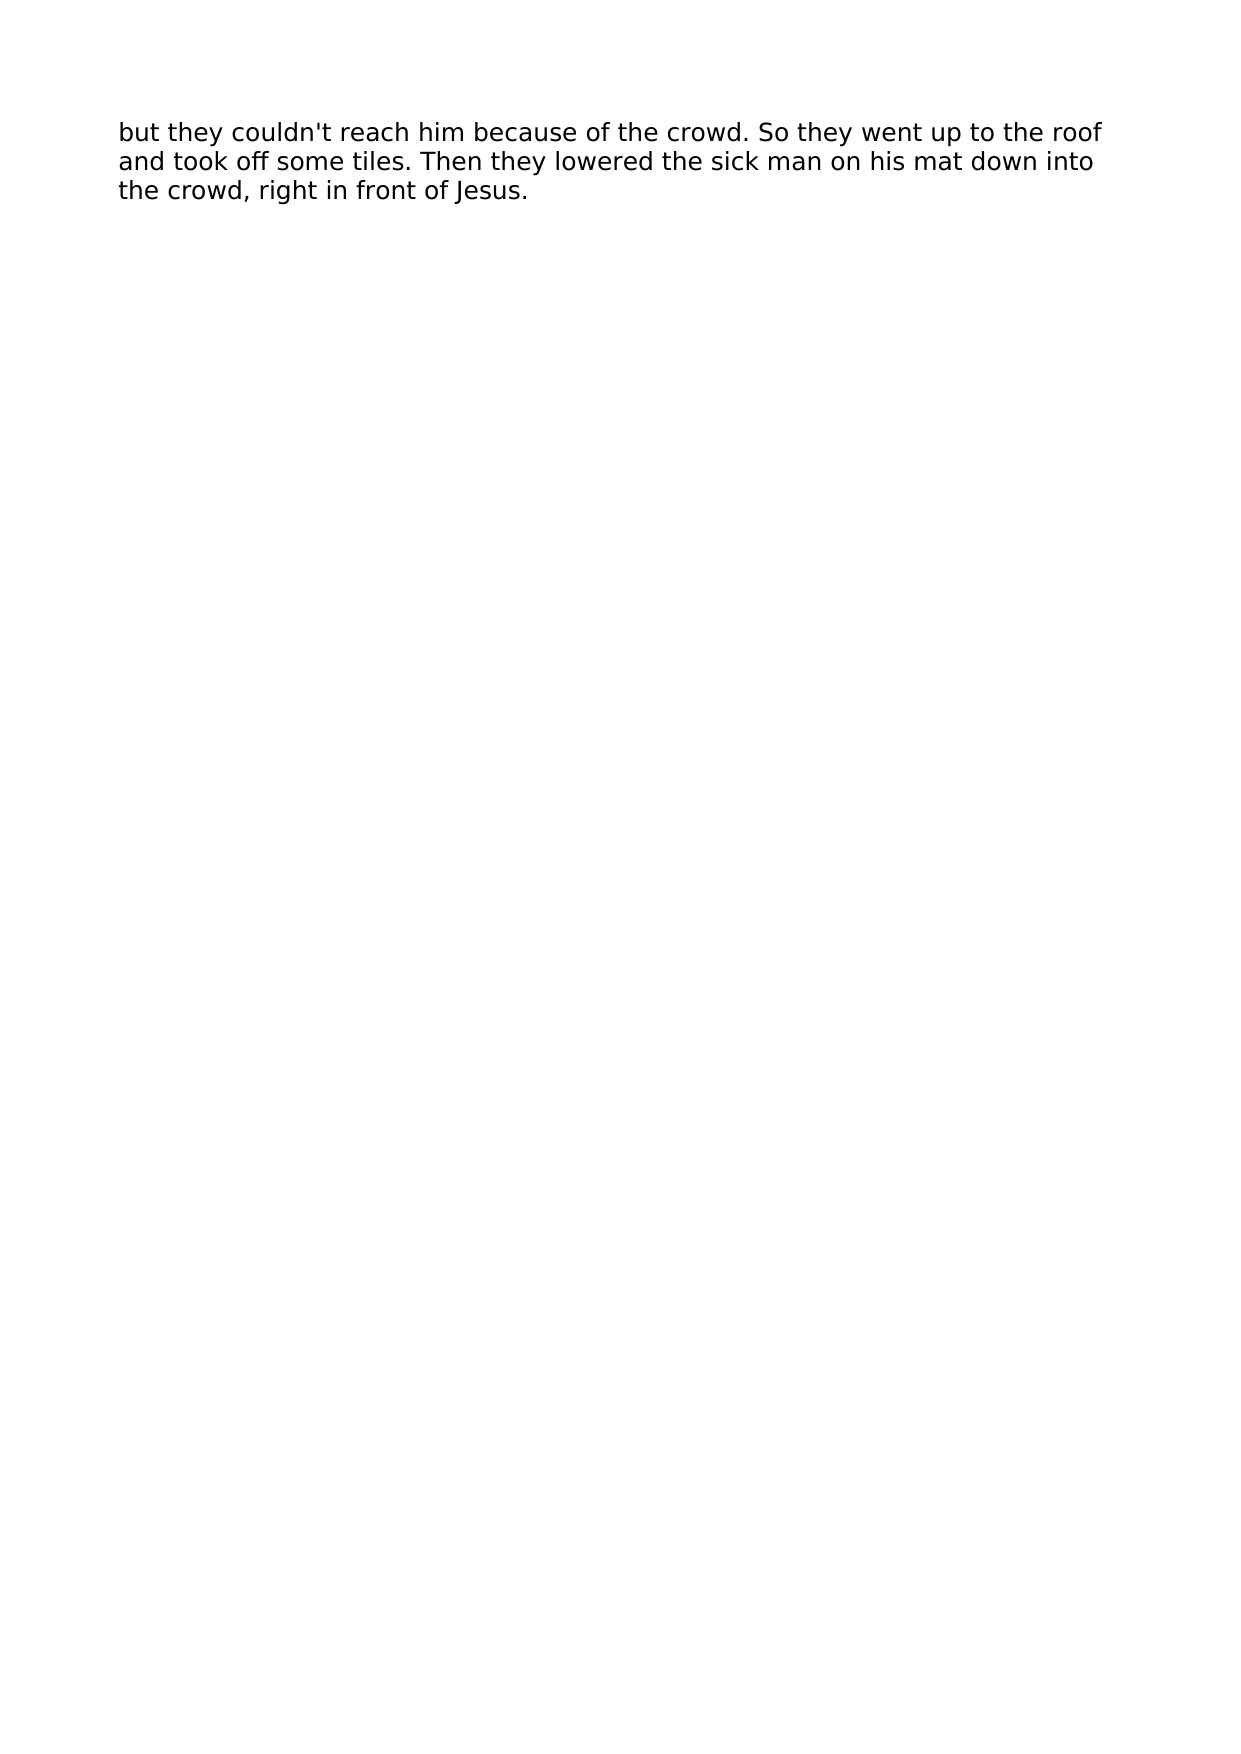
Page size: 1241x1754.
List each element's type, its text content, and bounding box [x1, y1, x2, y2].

text but they couldn't reach him because of the crowd. So they went up to the roof and took off some tiles. Then they lowered the sick man on his mat down into the crowd, right in front of Jesus. [118, 118, 1122, 206]
